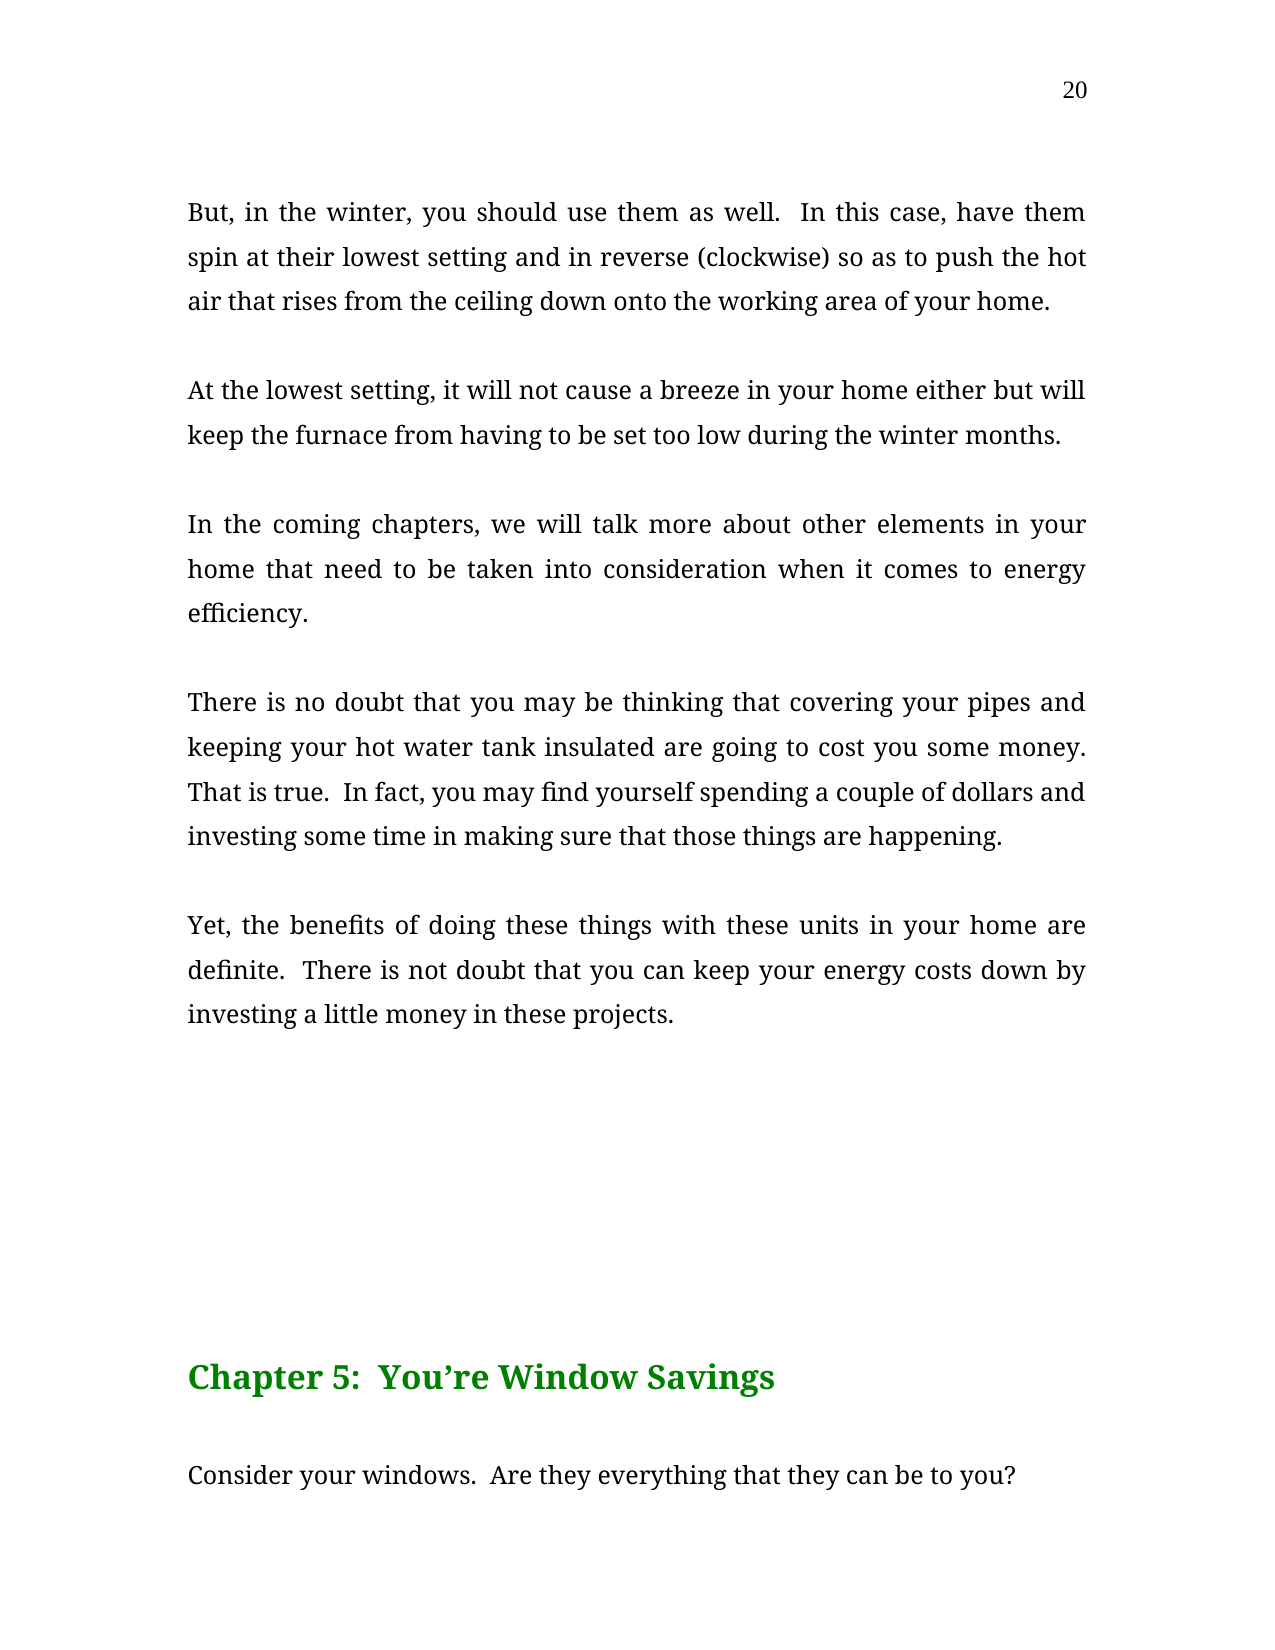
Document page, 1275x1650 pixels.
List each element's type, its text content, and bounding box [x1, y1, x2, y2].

text At the lowest setting, it will not cause a breeze in your home either but will keep the furnace from having to be set too low during the winter months. [187, 373, 1087, 452]
text There is no doubt that you may be thinking that covering your pipes and keeping your hot water tank insulated are going to cost you some money. That is true. In fact, you may find yourself spending a couple of dollars and investing some time in making sure that those things are happening. [187, 685, 1087, 853]
text Chapter 5: You’re Window Savings [187, 1354, 1087, 1399]
text But, in the winter, you should use them as well. In this case, have them spin at their lowest setting and in reverse (clockwise) so as to push the hot air that rises from the ceiling down onto the working area of your home. [187, 150, 1087, 318]
text In the coming chapters, we will talk more about other elements in your home that need to be taken into consideration when it comes to energy efficiency. [187, 507, 1087, 630]
text Yet, the benefits of doing these things with these units in your home are definite. There is not doubt that you can keep your energy costs down by investing a little money in these projects. [187, 908, 1087, 1031]
text Consider your windows. Are they everything that they can be to you? [187, 1458, 1087, 1492]
